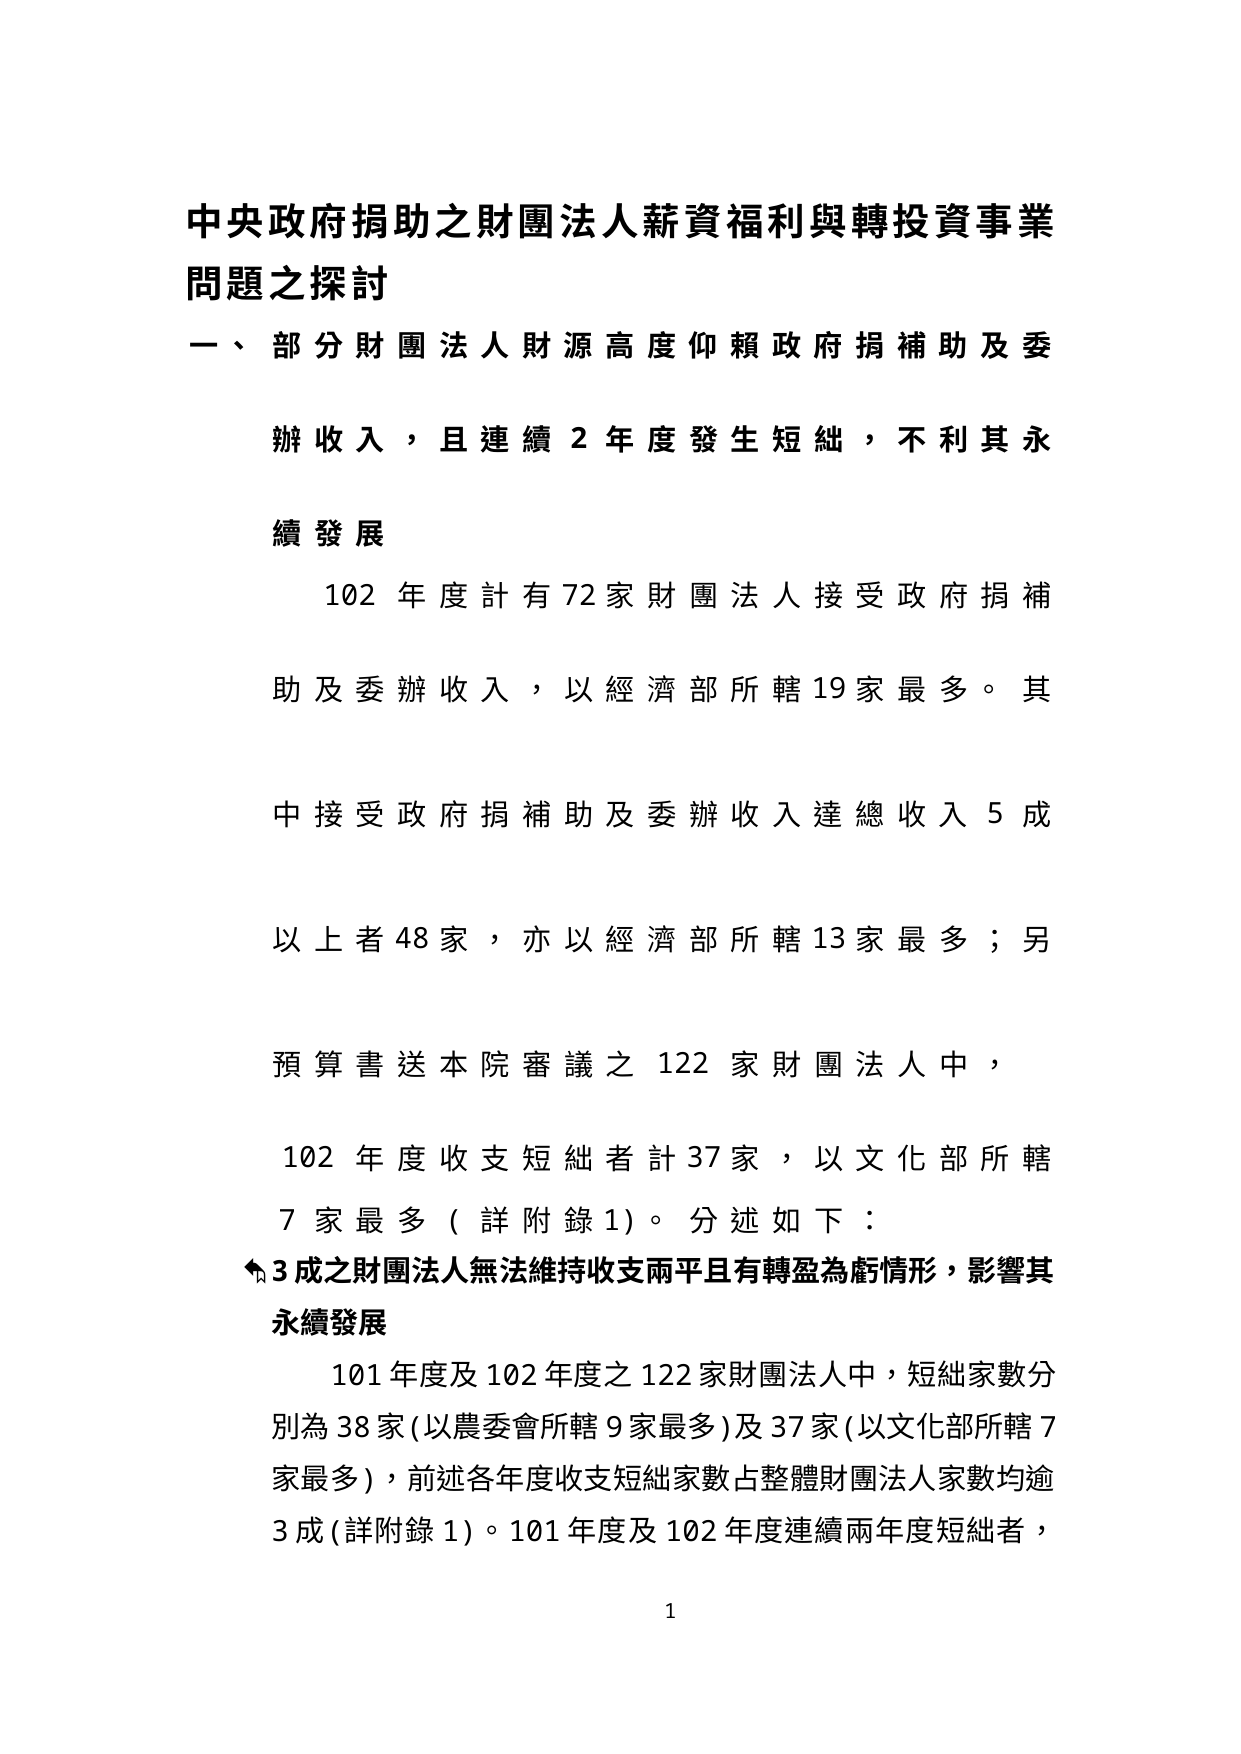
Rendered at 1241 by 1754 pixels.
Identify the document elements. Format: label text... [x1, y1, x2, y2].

text 中央政府捐助之財團法人薪資福利與轉投資事業問題之探討 [183, 177, 1058, 302]
text 101年度及102年度之122家財團法人中，短絀家數分別為38家(以農委會所轄9家最多)及37家(以文化部所轄7家最多)，前述各年度收支短絀家數占整體財團法人家數均逾3成(詳附錄1)。101年度及102年度連續兩年度短絀者， [271, 1344, 1058, 1552]
text 一、部分財團法人財源高度仰賴政府捐補助及委辦收入，且連續2年度發生短絀，不利其永續發展 [183, 302, 1058, 552]
text 102年度計有72家財團法人接受政府捐補助及委辦收入，以經濟部所轄19家最多。其中接受政府捐補助及委辦收入達總收入5成以上者48家，亦以經濟部所轄13家最多；另預算書送本院審議之122家財團法人中，102年度收支短絀者計37家，以文化部所轄7家最多(詳附錄1)。分述如下： [242, 552, 1058, 1240]
text 3成之財團法人無法維持收支兩平且有轉盈為虧情形，影響其永續發展 [242, 1240, 1058, 1344]
